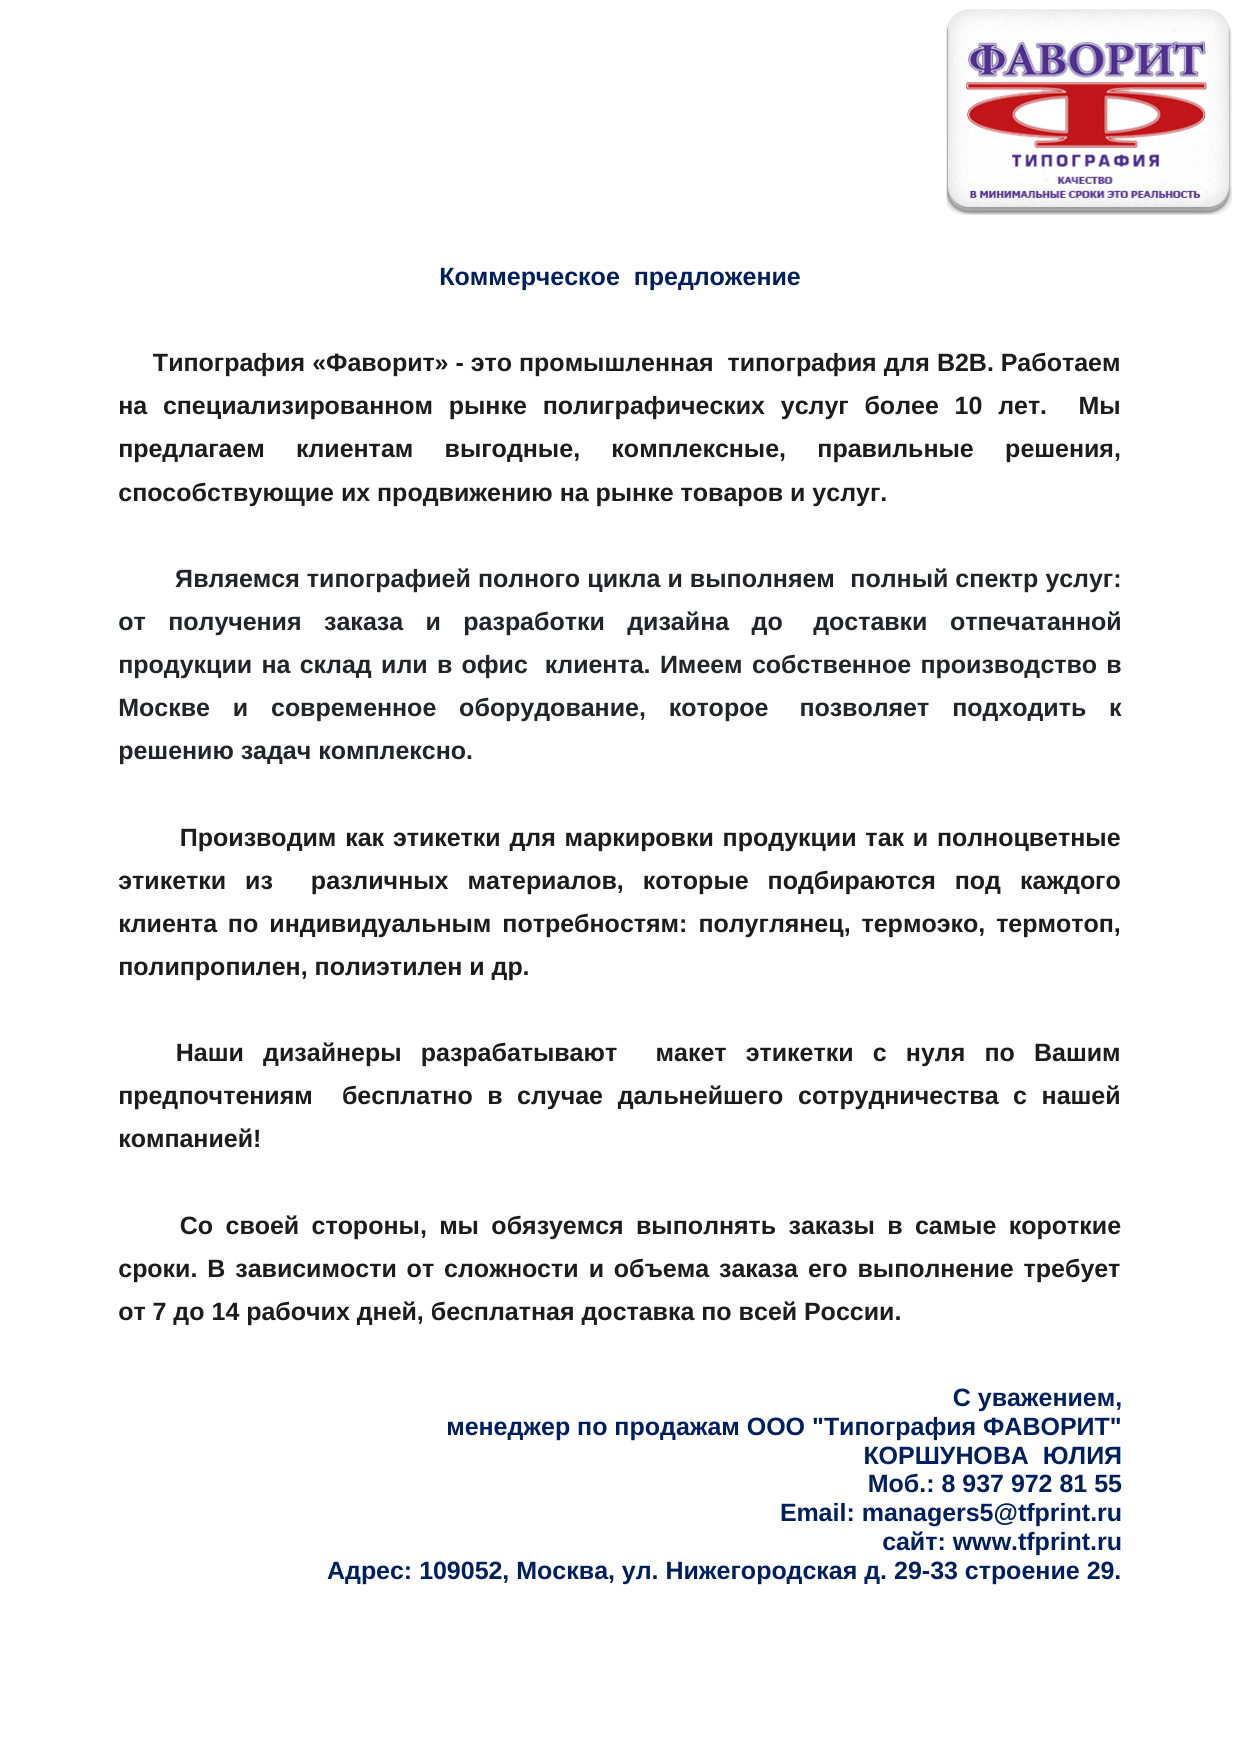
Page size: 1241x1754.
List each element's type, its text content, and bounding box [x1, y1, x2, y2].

text Коммерческое предложение [118, 262, 1122, 291]
text Наши дизайнеры разрабатывают макет этикетки с нуля по Вашим предпочтениям бесплатно в случае дальнейшего сотрудничества с нашей компанией! [118, 1038, 1122, 1153]
text Типография «Фаворит» - это промышленная типография для В2В. Работаем на специализированном рынке полиграфических услуг более 10 лет. Мы предлагаем клиентам выгодные, комплексные, правильные решения, способствующие их продвижению на рынке товаров и услуг. [118, 348, 1122, 506]
text Адрес: 109052, Москва, ул. Нижегородская д. 29-33 строение 29. [118, 1556, 1122, 1584]
text сайт: www.tfprint.ru [118, 1527, 1122, 1556]
text Являемся типографией полного цикла и выполняем полный спектр услуг: от получения заказа и разработки дизайна до доставки отпечатанной продукции на склад или в офис клиента. Имеем собственное производство в Москве и современное оборудование, которое позволяет подходить к решению задач комплексно. [118, 564, 1122, 765]
text менеджер по продажам ООО "Типография ФАВОРИТ" [118, 1412, 1122, 1441]
text Со своей стороны, мы обязуемся выполнять заказы в самые короткие сроки. В зависимости от сложности и объема заказа его выполнение требует от 7 до 14 рабочих дней, бесплатная доставка по всей России. [118, 1211, 1122, 1326]
text КОРШУНОВА ЮЛИЯ [118, 1441, 1122, 1469]
picture [946, 8, 1232, 215]
text С уважением, [118, 1383, 1122, 1412]
text Email: managers5@tfprint.ru [118, 1498, 1122, 1527]
text Моб.: 8 937 972 81 55 [118, 1469, 1122, 1498]
text Производим как этикетки для маркировки продукции так и полноцветные этикетки из различных материалов, которые подбираются под каждого клиента по индивидуальным потребностям: полуглянец, термоэко, термотоп, полипропилен, полиэтилен и др. [118, 822, 1122, 981]
